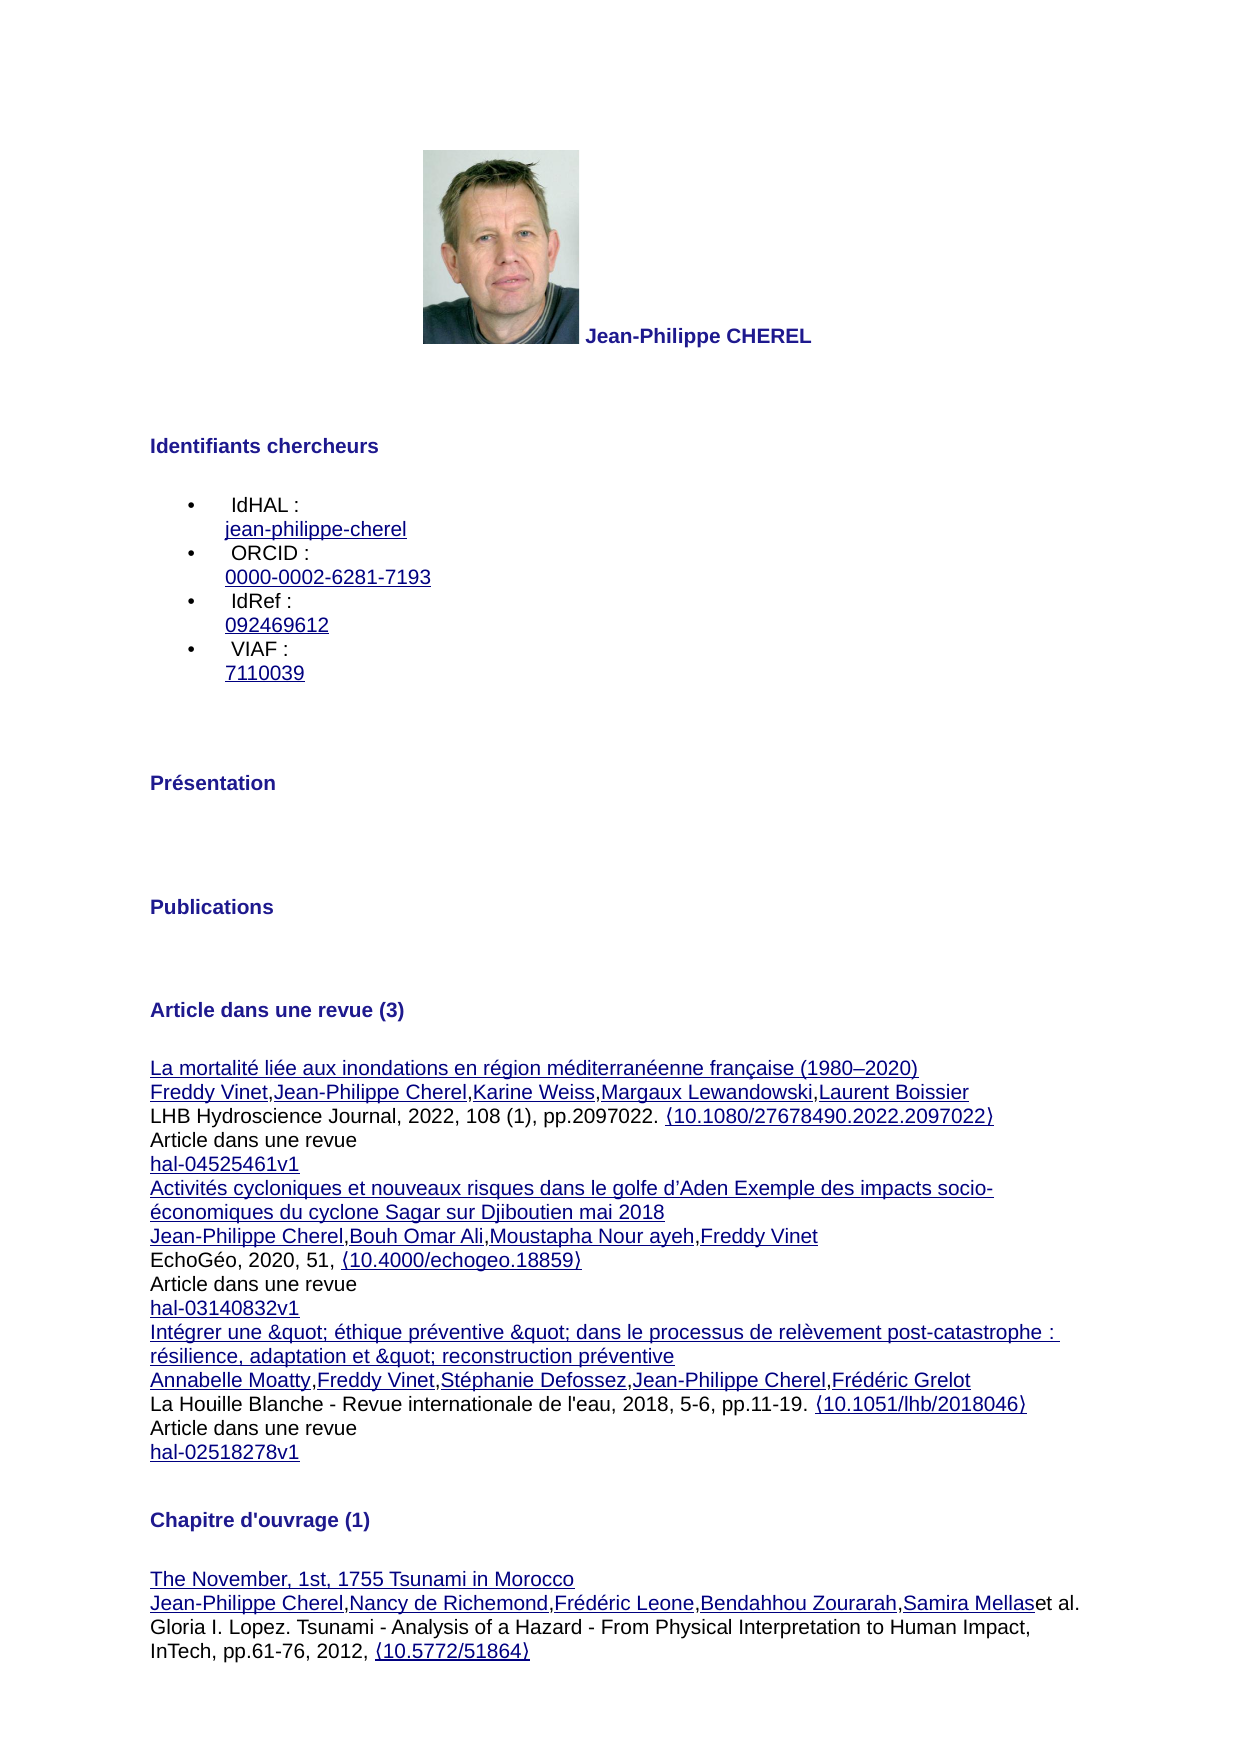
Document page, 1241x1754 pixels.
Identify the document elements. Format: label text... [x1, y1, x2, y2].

subtitle Présentation [150, 771, 1090, 795]
subtitle Publications [150, 895, 1090, 919]
table_cell Activités cycloniques et nouveaux risques dans le golfe d’Aden Exemple des impacts socio-économiques du cyclone Sagar sur Djiboutien mai 2018 Jean-Philippe Cherel,Bouh Omar Ali,Moustapha Nour ayeh,Freddy Vinet EchoGéo, 2020, 51, ⟨10.4000/echogeo.18859⟩ Article dans une revue hal-03140832v1 [150, 1176, 1090, 1320]
list jean-philippe-cherel [187, 517, 1090, 541]
subtitle Jean-Philippe CHEREL [150, 150, 1090, 348]
list 0000-0002-6281-7193 [187, 564, 1090, 588]
table_header La mortalité liée aux inondations en région méditerranéenne française (1980–2020) Freddy Vinet,Jean-Philippe Cherel,Karine Weiss,Margaux Lewandowski,Laurent Boissier LHB Hydroscience Journal, 2022, 108 (1), pp.2097022. ⟨10.1080/27678490.2022.2097022⟩ Article dans une revue hal-04525461v1 [150, 1056, 1090, 1176]
subtitle Identifiants chercheurs [150, 434, 1090, 458]
subtitle Chapitre d'ouvrage (1) [150, 1508, 1090, 1532]
list VIAF : [187, 636, 1090, 660]
subtitle Article dans une revue (3) [150, 998, 1090, 1022]
list 7110039 [187, 660, 1090, 684]
list ORCID : [187, 541, 1090, 564]
picture [423, 150, 580, 344]
list 092469612 [187, 612, 1090, 636]
table_cell Intégrer une &quot; éthique préventive &quot; dans le processus de relèvement post-catastrophe : résilience, adaptation et &quot; reconstruction préventive Annabelle Moatty,Freddy Vinet,Stéphanie Defossez,Jean-Philippe Cherel,Frédéric Grelot La Houille Blanche - Revue internationale de l'eau, 2018, 5-6, pp.11-19. ⟨10.1051/lhb/2018046⟩ Article dans une revue hal-02518278v1 [150, 1320, 1090, 1463]
list IdRef : [187, 588, 1090, 612]
table_header The November, 1st, 1755 Tsunami in Morocco Jean-Philippe Cherel,Nancy de Richemond,Frédéric Leone,Bendahhou Zourarah,Samira Mellaset al. Gloria I. Lopez. Tsunami - Analysis of a Hazard - From Physical Interpretation to Human Impact, InTech, pp.61-76, 2012, ⟨10.5772/51864⟩ [150, 1567, 1090, 1662]
list IdHAL : [187, 493, 1090, 517]
